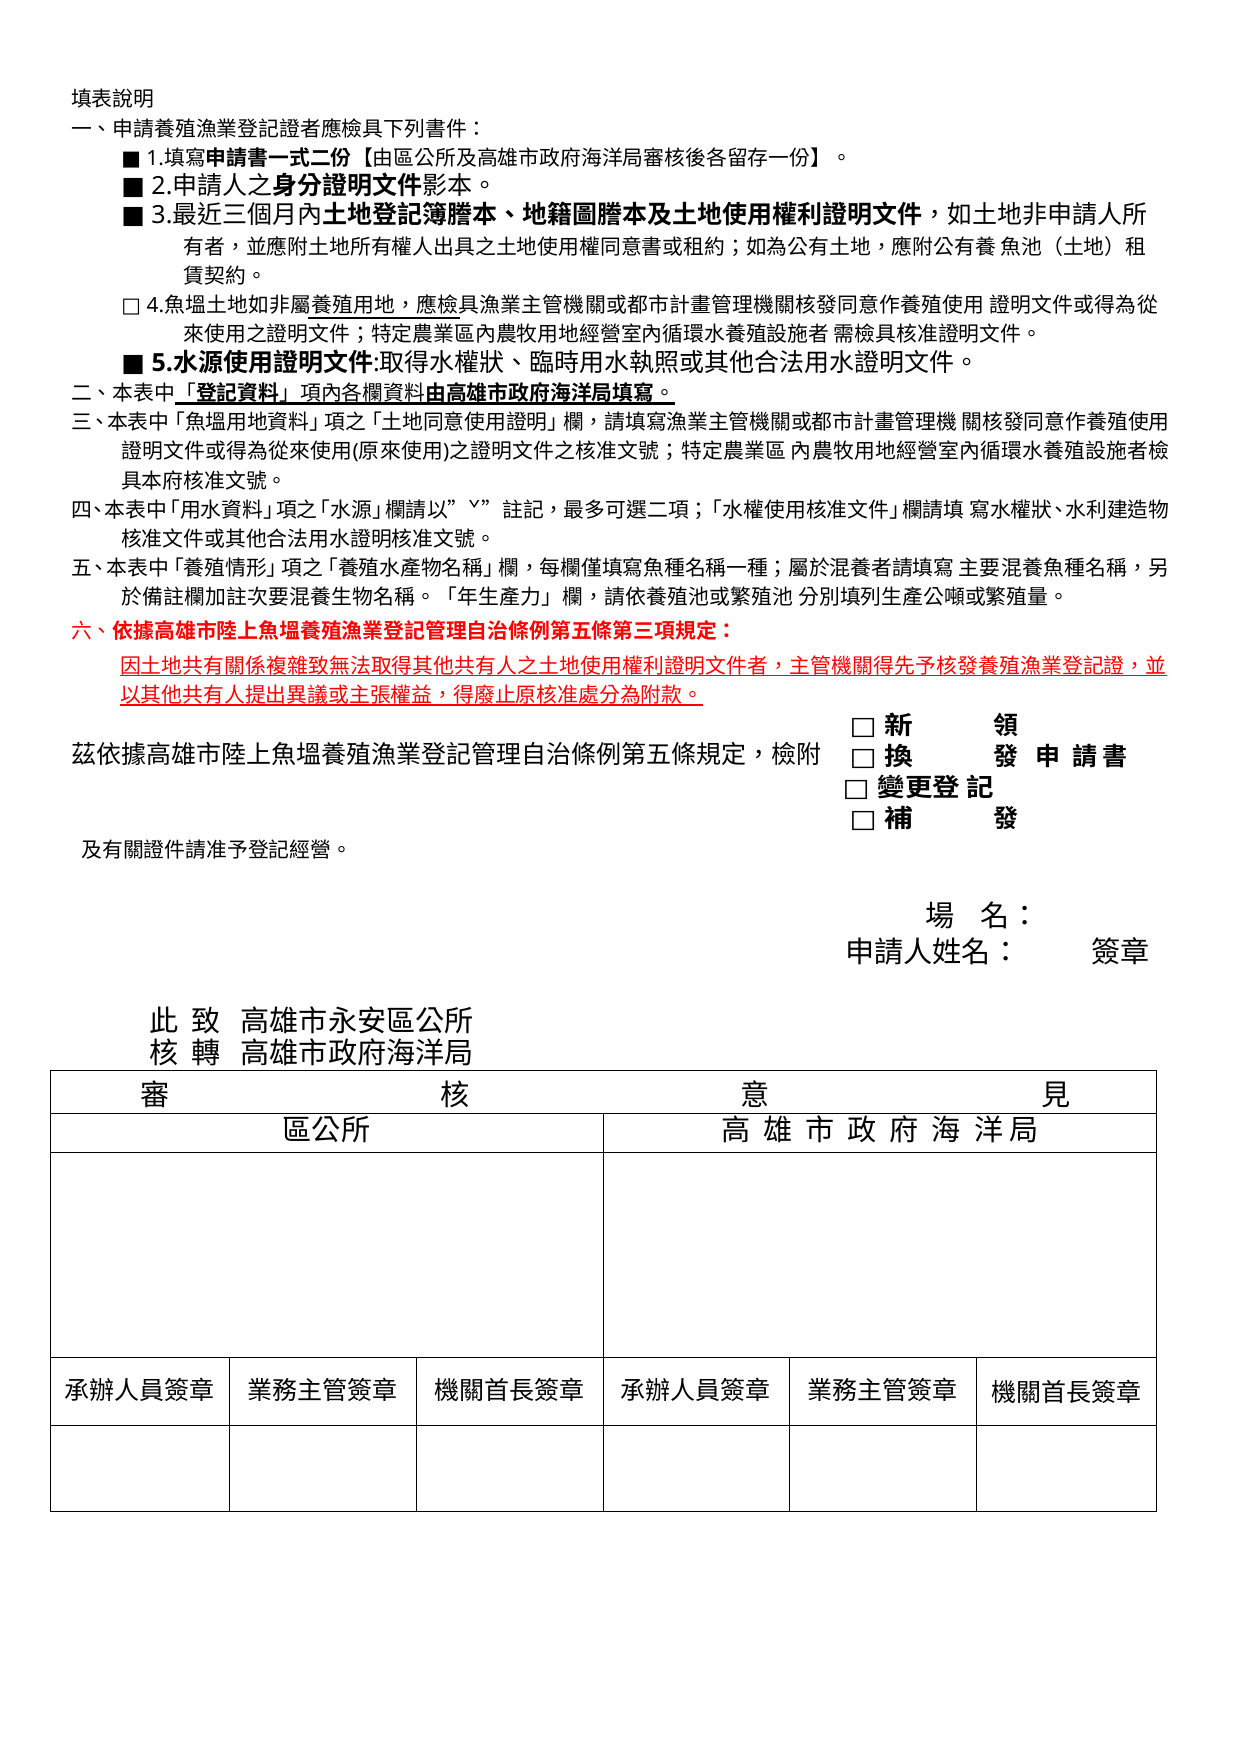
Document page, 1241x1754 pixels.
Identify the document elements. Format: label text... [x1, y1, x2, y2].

table_cell 業務主管簽章 [790, 1358, 976, 1425]
table_cell 此 致 高雄市永安區公所 核 轉 高雄市政府海洋局 [50, 973, 1157, 1070]
table_cell 申 請 書 [1027, 741, 1157, 772]
text □ 4.魚塭土地如非屬養殖用地，應檢具漁業主管機關或都市計畫管理機關核發同意作養殖使用 證明文件或得為從來使用之證明文件；特定農業區內農牧用地經營室內循環水養殖設施者 需檢具核准證明文件。 [121, 289, 1159, 348]
table_cell 場 名： 申請人姓名： 簽章 [50, 860, 1157, 972]
table_cell 機關首長簽章 [977, 1358, 1156, 1425]
table_cell 及有關證件請准予登記經營。 [50, 832, 835, 860]
table_cell [50, 773, 835, 804]
table_cell □ 變更登 記 [835, 773, 1027, 804]
table_cell [790, 1426, 976, 1511]
text 有者，並應附土地所有權人出具之土地使用權同意書或租約；如為公有土地，應附公有養 魚池（土地）租賃契約。 [183, 231, 1160, 289]
text 五、本表中「養殖情形」項之「養殖水產物名稱」欄，每欄僅填寫魚種名稱一種；屬於混養者請填寫 主要混養魚種名稱，另於備註欄加註次要混養生物名稱。「年生產力」欄，請依養殖池或繁殖池 分別填列生產公噸或繁殖量。 [71, 552, 1169, 611]
table_cell 承辦人員簽章 [604, 1358, 789, 1425]
text 填表說明 [71, 79, 572, 113]
text 二、本表中「登記資料」項內各欄資料由高雄市政府海洋局填寫。 [71, 377, 1169, 406]
table_cell 承辦人員簽章 [51, 1358, 229, 1425]
table_header [50, 713, 835, 741]
table_cell 區公所 [51, 1114, 603, 1152]
text 一、申請養殖漁業登記證者應檢具下列書件： [71, 113, 1169, 142]
table_header □ 新 領 [835, 713, 1027, 741]
table_cell [977, 1426, 1156, 1511]
text 三、本表中「魚塭用地資料」項之「土地同意使用證明」欄，請填寫漁業主管機關或都市計畫管理機 關核發同意作養殖使用證明文件或得為從來使用(原來使用)之證明文件之核准文號；特定農業區 內農牧用地經營室內循環水養殖設施者檢具本府核准文號。 [71, 406, 1169, 494]
table_cell [835, 832, 1027, 860]
table_cell [1027, 832, 1157, 860]
table_cell [50, 804, 835, 832]
table_cell [51, 1426, 229, 1511]
text 四、本表中「用水資料」項之「水源」欄請以”ˇ”註記，最多可選二項；「水權使用核准文件」欄請填 寫水權狀、水利建造物核准文件或其他合法用水證明核准文號。 [71, 494, 1170, 552]
table_cell [417, 1426, 603, 1511]
table_cell □ 換 發 [835, 741, 1027, 772]
table_header 審 核 意 見 [51, 1071, 1156, 1113]
table_cell [230, 1426, 416, 1511]
text ■ 5.水源使用證明文件:取得水權狀、臨時用水執照或其他合法用水證明文件。 [71, 348, 1186, 377]
table_cell [604, 1426, 789, 1511]
table_cell [51, 1153, 603, 1357]
text ■ 3.最近三個月內土地登記簿謄本、地籍圖謄本及土地使用權利證明文件，如土地非申請人所 [121, 200, 1186, 229]
table_cell [1027, 804, 1157, 832]
table_cell [604, 1153, 1156, 1357]
text 六、依據高雄市陸上魚塭養殖漁業登記管理自治條例第五條第三項規定： [71, 616, 1169, 645]
table_cell 業務主管簽章 [230, 1358, 416, 1425]
table_header [1027, 713, 1157, 741]
text ■ 1.填寫申請書一式二份【由區公所及高雄市政府海洋局審核後各留存一份】。 [121, 142, 1186, 171]
table_cell 茲依據高雄市陸上魚塭養殖漁業登記管理自治條例第五條規定，檢附 [50, 741, 835, 772]
table_cell □ 補 發 [835, 804, 1027, 832]
table_cell [1027, 773, 1157, 804]
table_cell 機關首長簽章 [417, 1358, 603, 1425]
text 因土地共有關係複雜致無法取得其他共有人之土地使用權利證明文件者，主管機關得先予核發養殖漁業登記證，並以其他共有人提出異議或主張權益，得廢止原核准處分為附款。 [120, 650, 1169, 708]
text ■ 2.申請人之身分證明文件影本。 [121, 171, 572, 200]
table_cell [50, 1512, 1157, 1693]
table_cell 高 雄 市 政 府 海 洋 局 [604, 1114, 1156, 1152]
